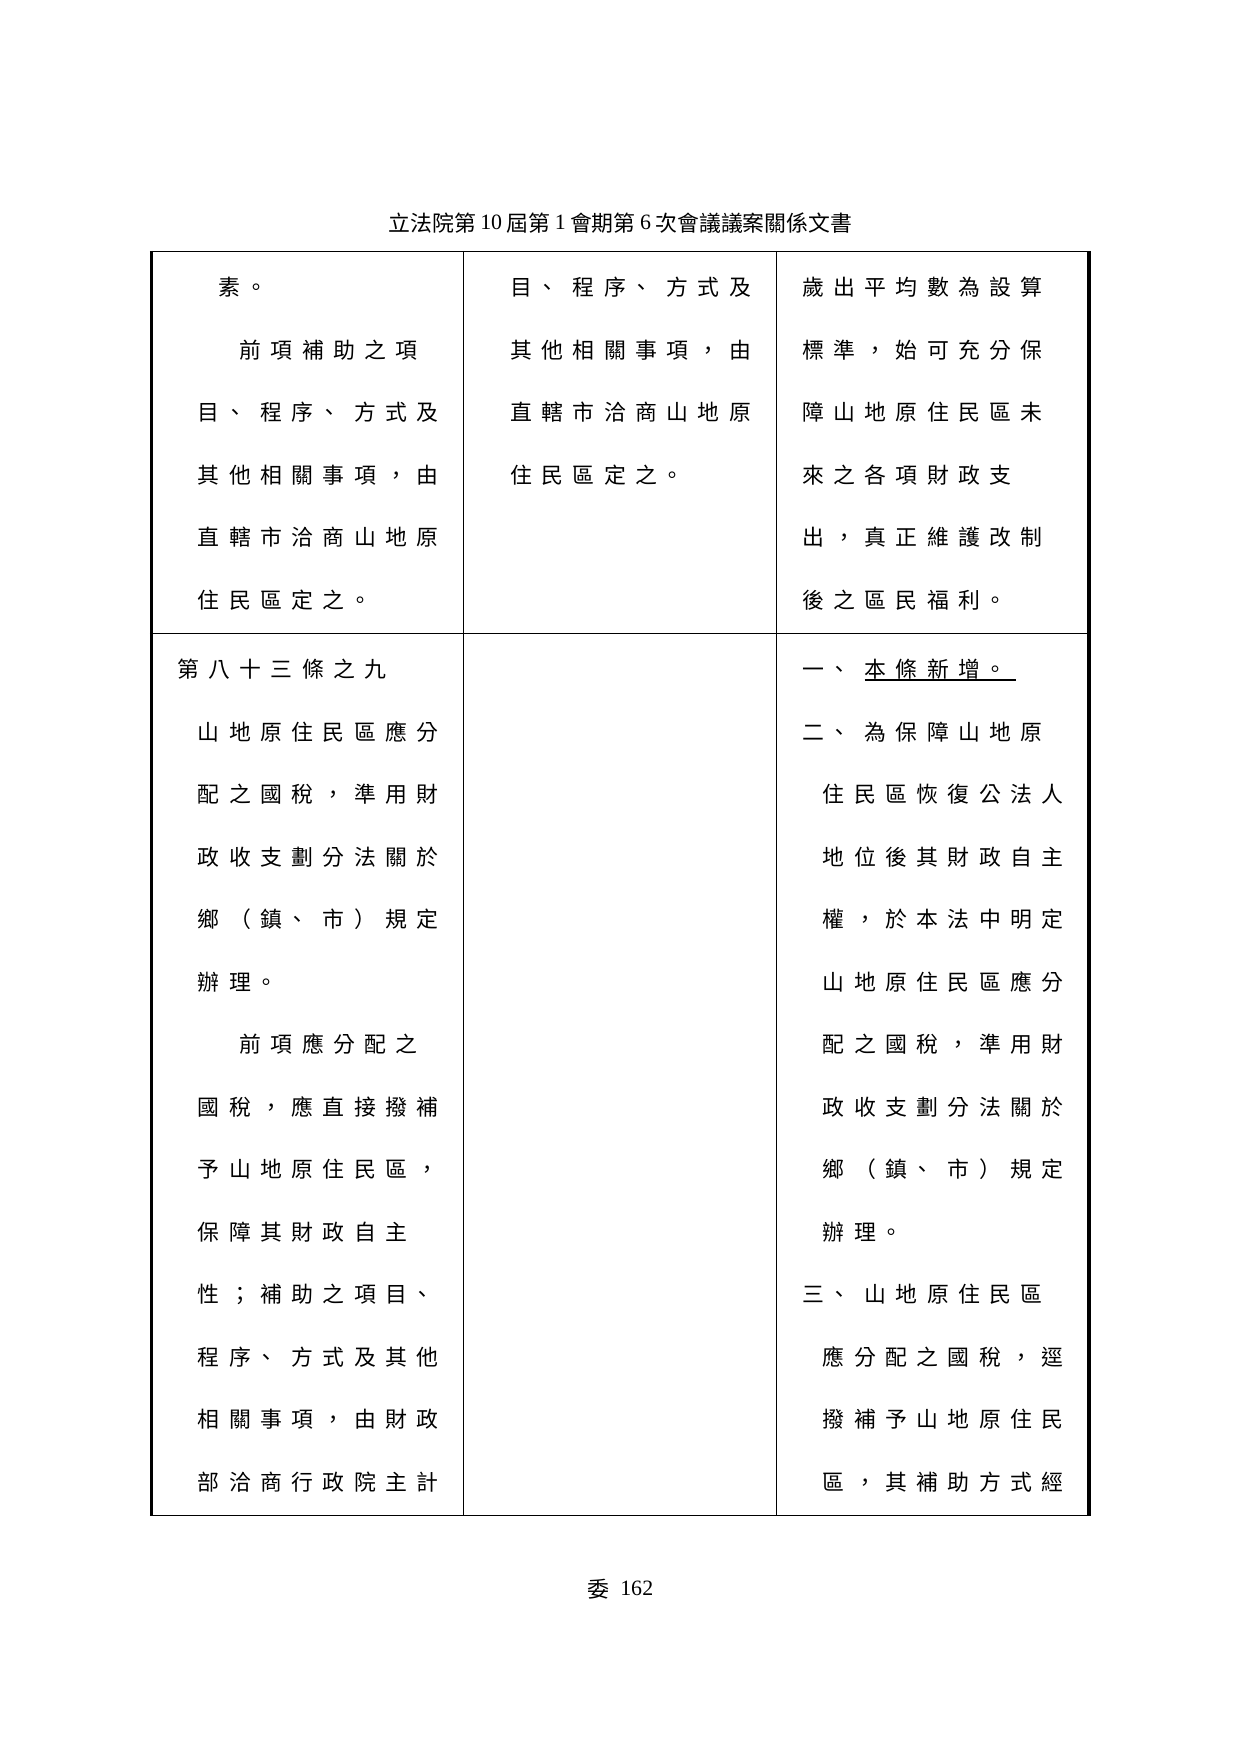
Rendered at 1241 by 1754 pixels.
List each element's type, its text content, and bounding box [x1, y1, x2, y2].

table_cell 素。 前項補助之項目、程序、方式及其他相關事項，由直轄市洽商山地原住民區定之。 [153, 252, 463, 633]
table_cell 目、程序、方式及其他相關事項，由直轄市洽商山地原住民區定之。 [464, 252, 776, 633]
table_cell [464, 634, 776, 1514]
table_cell 一、本條新增。 二、為保障山地原住民區恢復公法人地位後其財政自主權，於本法中明定山地原住民區應分配之國稅，準用財政收支劃分法關於鄉（鎮、市）規定辦理。 三、山地原住民區應分配之國稅，逕撥補予山地原住民區，其補助方式經 [777, 634, 1087, 1514]
table_cell 第八十三條之九 山地原住民區應分配之國稅，準用財政收支劃分法關於鄉（鎮、市）規定辦理。 前項應分配之國稅，應直接撥補予山地原住民區，保障其財政自主性；補助之項目、程序、方式及其他相關事項，由財政部洽商行政院主計 [153, 634, 463, 1514]
table_cell 歲出平均數為設算標準，始可充分保障山地原住民區未來之各項財政支出，真正維護改制後之區民福利。 [777, 252, 1087, 633]
